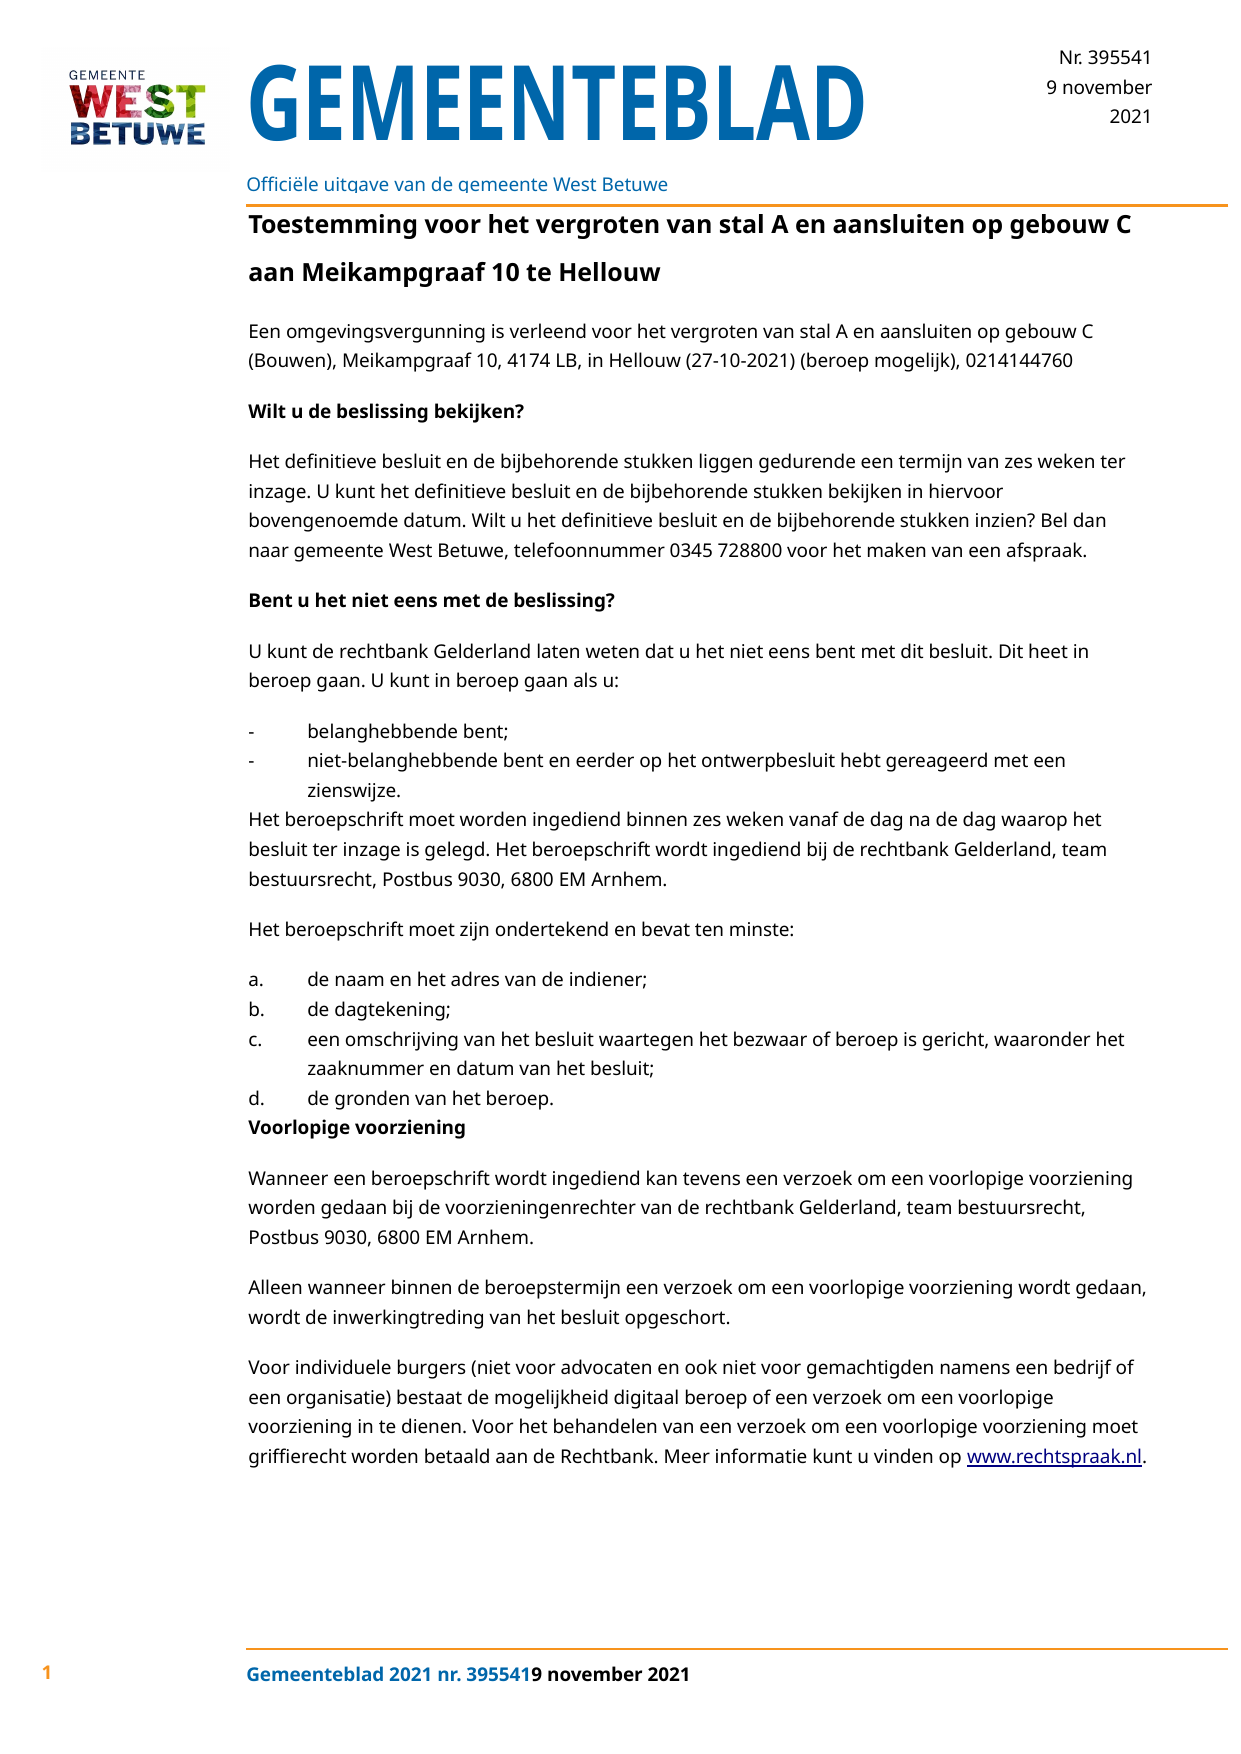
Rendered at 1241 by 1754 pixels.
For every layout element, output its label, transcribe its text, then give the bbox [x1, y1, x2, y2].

list een omschrijving van het besluit waartegen het bezwaar of beroep is gericht, waaronder het zaaknummer en datum van het besluit; [248, 1026, 1152, 1081]
list niet-belanghebbende bent en eerder op het ontwerpbesluit hebt gereageerd met een zienswijze. [248, 747, 1152, 803]
text Het beroepschrift moet zijn ondertekend en bevat ten minste: [248, 916, 1152, 942]
text Voor individuele burgers (niet voor advocaten en ook niet voor gemachtigden namens een bedrijf of een organisatie) bestaat de mogelijkheid digitaal beroep of een verzoek om een voorlopige voorziening in te dienen. Voor het behandelen van een verzoek om een voorlopige voorziening moet griffierecht worden betaald aan de Rechtbank. Meer informatie kunt u vinden op www.rechtspraak.nl. [248, 1354, 1152, 1469]
text Voorlopige voorziening [248, 1114, 1152, 1140]
list de dagtekening; [248, 996, 1152, 1022]
text Wanneer een beroepschrift wordt ingediend kan tevens een verzoek om een voorlopige voorziening worden gedaan bij de voorzieningenrechter van de rechtbank Gelderland, team bestuursrecht, Postbus 9030, 6800 EM Arnhem. [248, 1165, 1152, 1250]
text Toestemming voor het vergroten van stal A en aansluiten op gebouw C aan Meikampgraaf 10 te Hellouw [248, 207, 1152, 288]
text Wilt u de beslissing bekijken? [248, 398, 1152, 424]
list de gronden van het beroep. [248, 1085, 1152, 1111]
text U kunt de rechtbank Gelderland laten weten dat u het niet eens bent met dit besluit. Dit heet in beroep gaan. U kunt in beroep gaan als u: [248, 638, 1152, 693]
list de naam en het adres van de indiener; [248, 967, 1152, 992]
text Een omgevingsvergunning is verleend voor het vergroten van stal A en aansluiten op gebouw C (Bouwen), Meikampgraaf 10, 4174 LB, in Hellouw (27-10-2021) (beroep mogelijk), 0214144760 [248, 318, 1152, 373]
text Het beroepschrift moet worden ingediend binnen zes weken vanaf de dag na de dag waarop het besluit ter inzage is gelegd. Het beroepschrift wordt ingediend bij de rechtbank Gelderland, team bestuursrecht, Postbus 9030, 6800 EM Arnhem. [248, 807, 1152, 892]
text Bent u het niet eens met de beslissing? [248, 587, 1152, 613]
text Het definitieve besluit en de bijbehorende stukken liggen gedurende een termijn van zes weken ter inzage. U kunt het definitieve besluit en de bijbehorende stukken bekijken in hiervoor bovengenoemde datum. Wilt u het definitieve besluit en de bijbehorende stukken inzien? Bel dan naar gemeente West Betuwe, telefoonnummer 0345 728800 voor het maken van een afspraak. [248, 448, 1152, 563]
text Alleen wanneer binnen de beroepstermijn een verzoek om een voorlopige voorziening wordt gedaan, wordt de inwerkingtreding van het besluit opgeschort. [248, 1274, 1152, 1330]
picture [41, 47, 231, 172]
list belanghebbende bent; [248, 718, 1152, 744]
